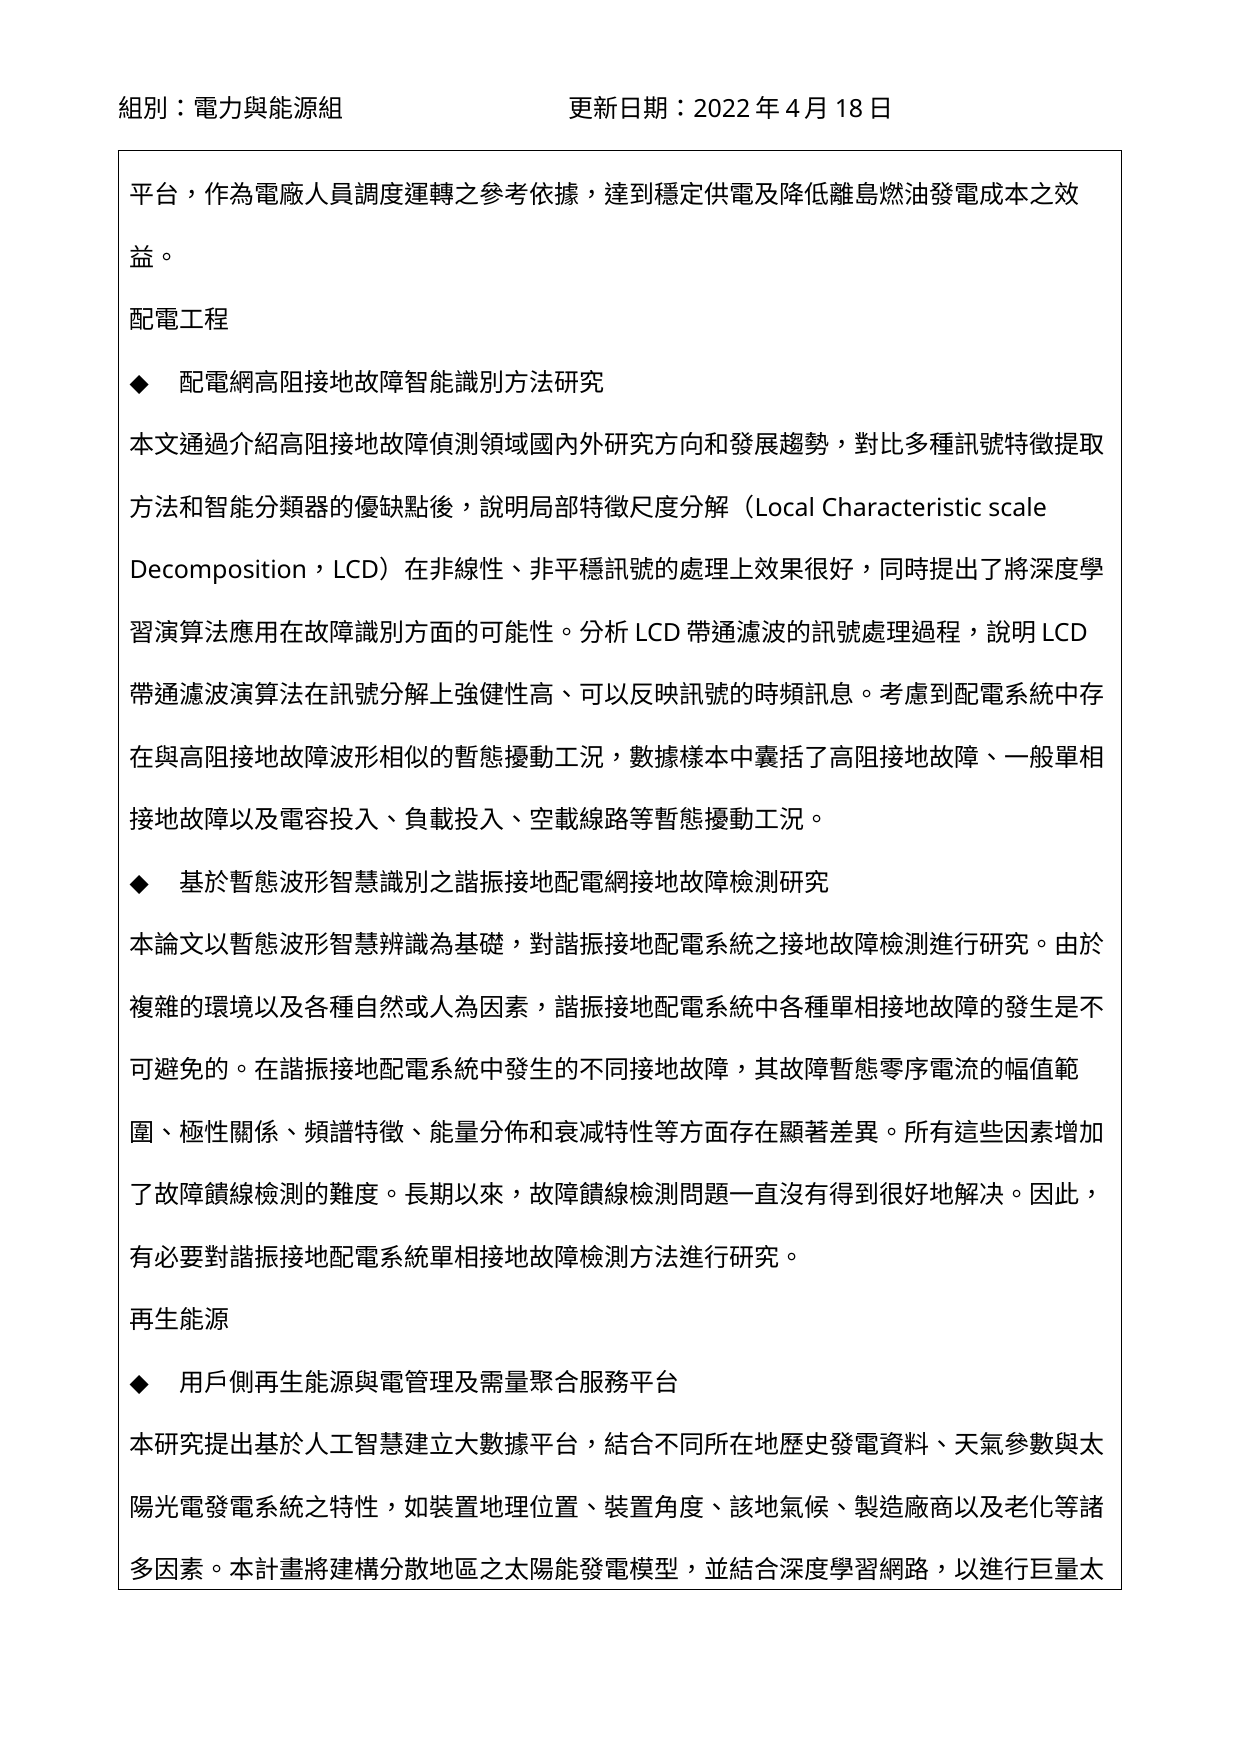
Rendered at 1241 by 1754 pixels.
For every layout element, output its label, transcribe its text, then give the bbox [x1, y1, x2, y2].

table_cell 平台，作為電廠人員調度運轉之參考依據，達到穩定供電及降低離島燃油發電成本之效益。 配電工程 ◆ 配電網高阻接地故障智能識別方法研究 本文通過介紹高阻接地故障偵測領域國內外研究方向和發展趨勢，對比多種訊號特徵提取方法和智能分類器的優缺點後，說明局部特徵尺度分解（Local Characteristic scale Decomposition，LCD）在非線性、非平穩訊號的處理上效果很好，同時提出了將深度學習演算法應用在故障識別方面的可能性。分析LCD帶通濾波的訊號處理過程，說明LCD帶通濾波演算法在訊號分解上強健性高、可以反映訊號的時頻訊息。考慮到配電系統中存在與高阻接地故障波形相似的暫態擾動工況，數據樣本中囊括了高阻接地故障、一般單相接地故障以及電容投入、負載投入、空載線路等暫態擾動工況。 ◆ 基於暫態波形智慧識別之諧振接地配電網接地故障檢測研究 本論文以暫態波形智慧辨識為基礎，對諧振接地配電系統之接地故障檢測進行研究。由於複雜的環境以及各種自然或人為因素，諧振接地配電系統中各種單相接地故障的發生是不可避免的。在諧振接地配電系統中發生的不同接地故障，其故障暫態零序電流的幅值範圍、極性關係、頻譜特徵、能量分佈和衰减特性等方面存在顯著差異。所有這些因素增加了故障饋線檢測的難度。長期以來，故障饋線檢測問題一直沒有得到很好地解决。因此，有必要對諧振接地配電系統單相接地故障檢測方法進行研究。 再生能源 ◆ 用戶側再生能源與電管理及需量聚合服務平台 本研究提出基於人工智慧建立大數據平台，結合不同所在地歷史發電資料、天氣參數與太陽光電發電系統之特性，如裝置地理位置、裝置角度、該地氣候、製造廠商以及老化等諸多因素。本計畫將建構分散地區之太陽能發電模型，並結合深度學習網路，以進行巨量太 [119, 151, 1121, 1589]
